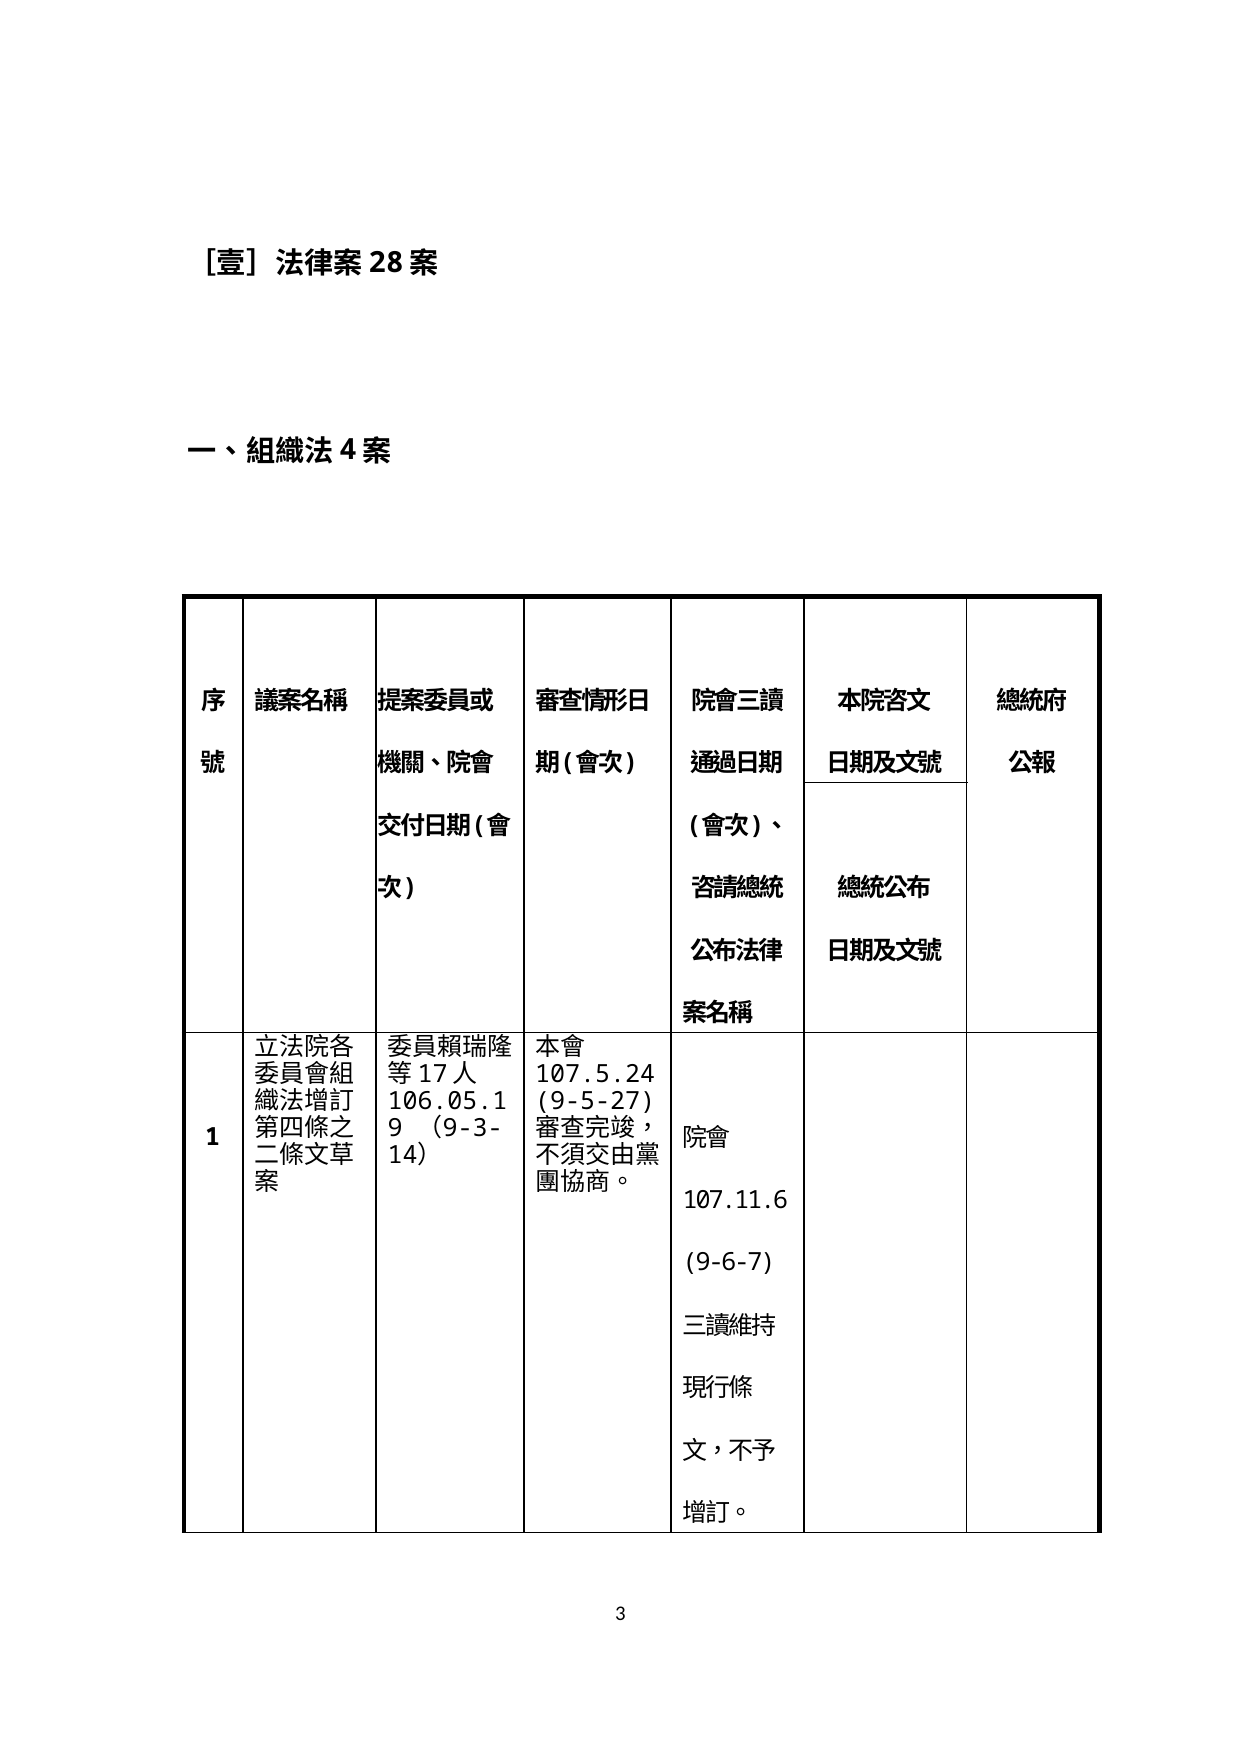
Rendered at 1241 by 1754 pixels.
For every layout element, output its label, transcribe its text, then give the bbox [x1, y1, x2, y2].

subtitle 一、組織法4案 [187, 407, 1053, 469]
table_cell 立法院各委員會組織法增訂第四條之二條文草案 [244, 1033, 375, 1532]
table_cell 院會 107.11.6 (9-6-7) 三讀維持現行條文，不予增訂。 [672, 1033, 803, 1532]
table_cell 總統公布 日期及文號 [805, 783, 966, 1032]
table_cell [805, 1033, 966, 1532]
table_cell 1 [186, 1033, 242, 1532]
subtitle ［壹］法律案28案 [187, 219, 1053, 282]
table_header 審查情形日期(會次) [525, 599, 670, 1032]
table_cell [967, 1033, 1097, 1532]
table_header 序號 [186, 599, 242, 1032]
table_header 議案名稱 [244, 599, 375, 1032]
table_header 總統府 公報 [967, 599, 1097, 1032]
table_header 提案委員或機關、院會交付日期(會次) [377, 599, 523, 1032]
table_header 院會三讀通過日期(會次)、咨請總統公布法律 案名稱 [672, 599, 803, 1032]
table_cell 本會 107.5.24 (9-5-27)審查完竣，不須交由黨團協商。 [525, 1033, 670, 1532]
table_cell 委員賴瑞隆等17人 106.05.19 （9-3-14） [377, 1033, 523, 1532]
table_header 本院咨文 日期及文號 [805, 599, 966, 782]
